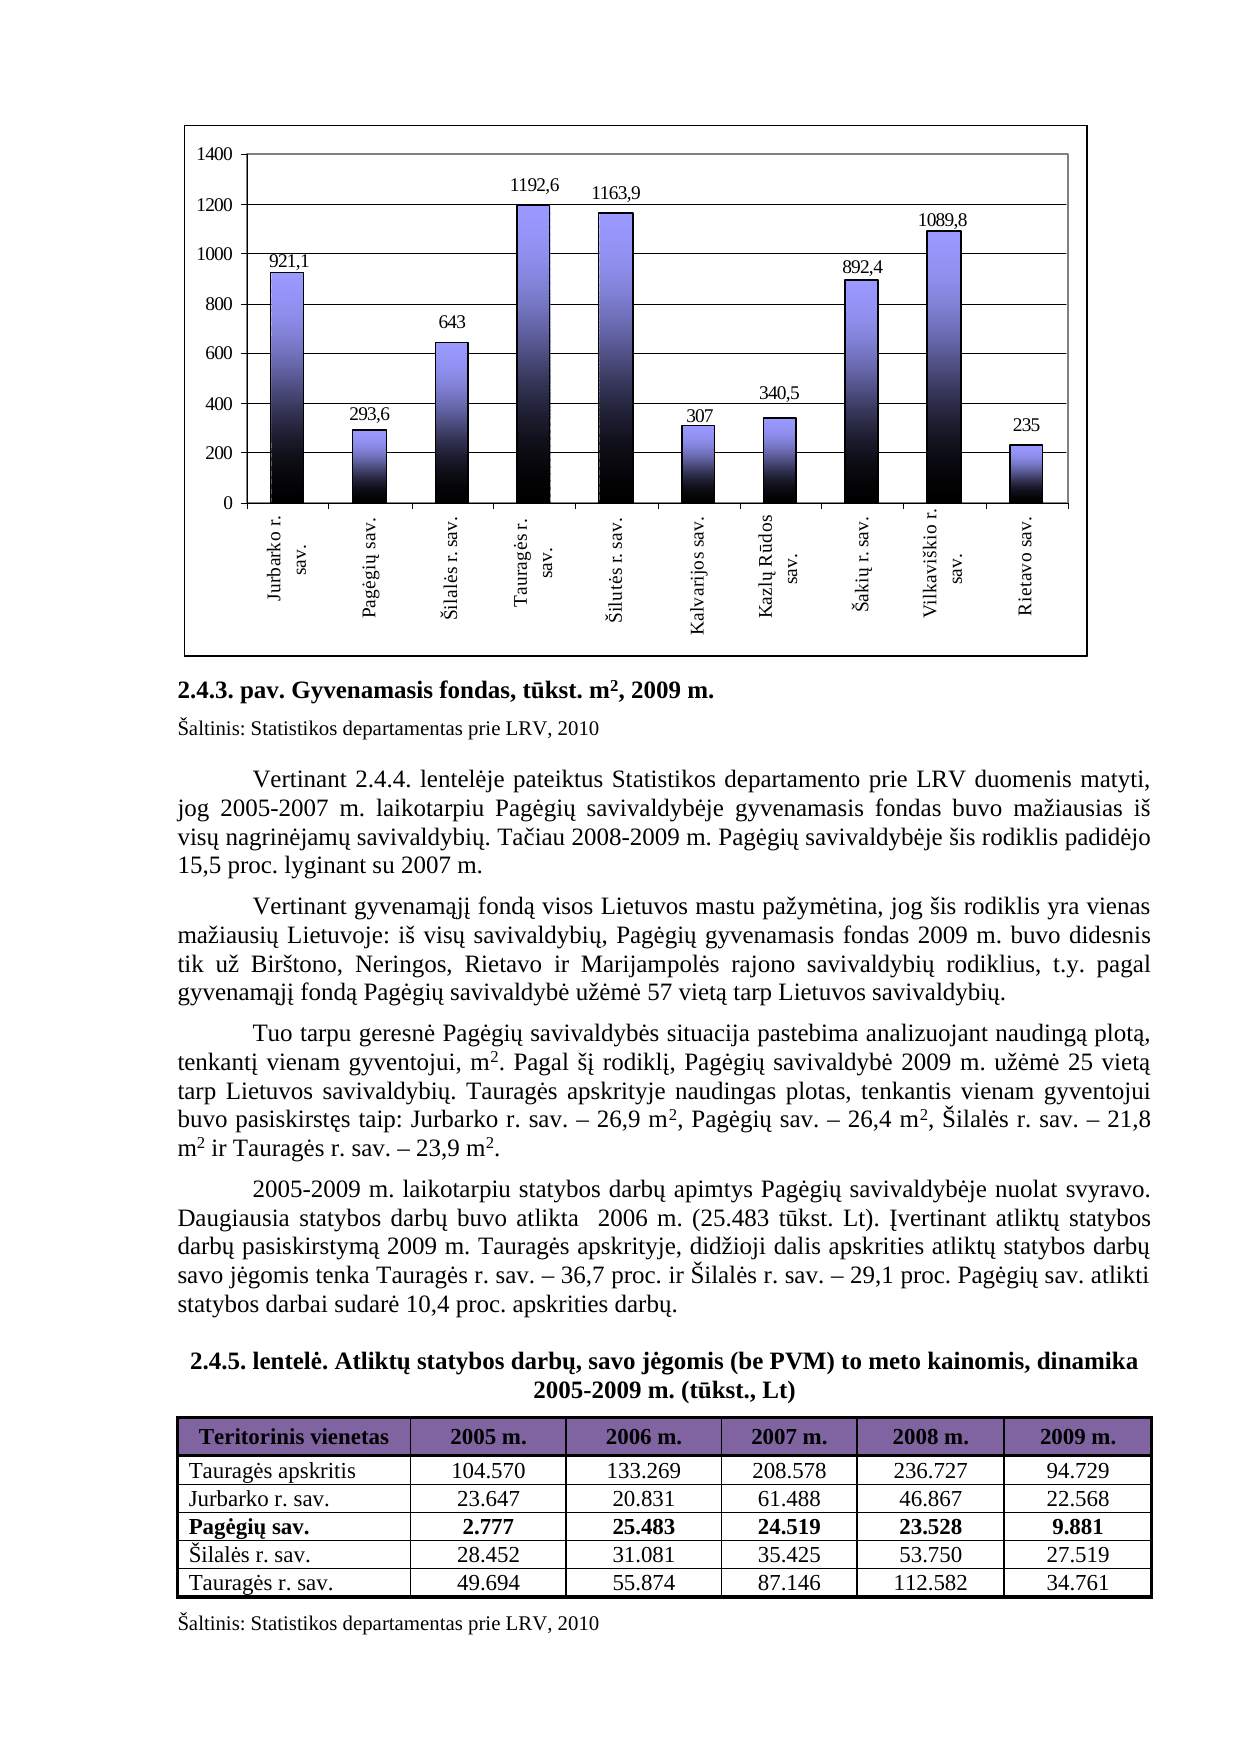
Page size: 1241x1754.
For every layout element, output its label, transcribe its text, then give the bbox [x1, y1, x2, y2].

table_cell 24.519 [722, 1513, 856, 1539]
table_header 2006 m. [567, 1419, 721, 1454]
table_cell 20.831 [567, 1485, 721, 1512]
table_cell Tauragės apskritis [179, 1457, 410, 1484]
text Vertinant 2.4.4. lentelėje pateiktus Statistikos departamento prie LRV duomenis matyti, jog 2005-2007 m. laikotarpiu Pagėgių savivaldybėje gyvenamasis fondas buvo mažiausias iš visų nagrinėjamų savivaldybių. Tačiau 2008-2009 m. Pagėgių savivaldybėje šis rodiklis padidėjo 15,5 proc. lyginant su 2007 m. [177, 764, 1152, 879]
table_cell 104.570 [411, 1457, 565, 1484]
table_header 2007 m. [722, 1419, 856, 1454]
table_header 2005 m. [411, 1419, 565, 1454]
table_cell 2.777 [411, 1513, 565, 1539]
table_cell Tauragės r. sav. [179, 1569, 410, 1595]
text Šaltinis: Statistikos departamentas prie LRV, 2010 [177, 716, 1152, 740]
text 2005-2009 m. laikotarpiu statybos darbų apimtys Pagėgių savivaldybėje nuolat svyravo. Daugiausia statybos darbų buvo atlikta 2006 m. (25.483 tūkst. Lt). Įvertinant atliktų statybos darbų pasiskirstymą 2009 m. Tauragės apskrityje, didžioji dalis apskrities atliktų statybos darbų savo jėgomis tenka Tauragės r. sav. – 36,7 proc. ir Šilalės r. sav. – 29,1 proc. Pagėgių sav. atlikti statybos darbai sudarė 10,4 proc. apskrities darbų. [177, 1174, 1152, 1318]
table_cell 112.582 [858, 1569, 1003, 1595]
text Tuo tarpu geresnė Pagėgių savivaldybės situacija pastebima analizuojant naudingą plotą, tenkantį vienam gyventojui, m2. Pagal šį rodiklį, Pagėgių savivaldybė 2009 m. užėmė 25 vietą tarp Lietuvos savivaldybių. Tauragės apskrityje naudingas plotas, tenkantis vienam gyventojui buvo pasiskirstęs taip: Jurbarko r. sav. – 26,9 m2, Pagėgių sav. – 26,4 m2, Šilalės r. sav. – 21,8 m2 ir Tauragės r. sav. – 23,9 m2. [177, 1018, 1152, 1162]
table_cell 133.269 [567, 1457, 721, 1484]
table_header Teritorinis vienetas [179, 1419, 410, 1454]
table_cell 22.568 [1005, 1485, 1150, 1512]
table_cell 28.452 [411, 1541, 565, 1567]
table_cell 61.488 [722, 1485, 856, 1512]
table_cell 9.881 [1005, 1513, 1150, 1539]
table_cell 87.146 [722, 1569, 856, 1595]
table_cell 46.867 [858, 1485, 1003, 1512]
table_cell 55.874 [567, 1569, 721, 1595]
table_cell 31.081 [567, 1541, 721, 1567]
table_header 2008 m. [858, 1419, 1003, 1454]
table_cell 208.578 [722, 1457, 856, 1484]
table_header 2009 m. [1005, 1419, 1150, 1454]
table_cell 53.750 [858, 1541, 1003, 1567]
table_cell 49.694 [411, 1569, 565, 1595]
text Šaltinis: Statistikos departamentas prie LRV, 2010 [177, 1610, 1152, 1634]
text Vertinant gyvenamąjį fondą visos Lietuvos mastu pažymėtina, jog šis rodiklis yra vienas mažiausių Lietuvoje: iš visų savivaldybių, Pagėgių gyvenamasis fondas 2009 m. buvo didesnis tik už Birštono, Neringos, Rietavo ir Marijampolės rajono savivaldybių rodiklius, t.y. pagal gyvenamąjį fondą Pagėgių savivaldybė užėmė 57 vietą tarp Lietuvos savivaldybių. [177, 891, 1152, 1006]
table_cell 23.528 [858, 1513, 1003, 1539]
table_cell Šilalės r. sav. [179, 1541, 410, 1567]
table_cell Jurbarko r. sav. [179, 1485, 410, 1512]
table_cell 35.425 [722, 1541, 856, 1567]
text 2.4.3. pav. Gyvenamasis fondas, tūkst. m2, 2009 m. [177, 675, 1152, 704]
table_cell 27.519 [1005, 1541, 1150, 1567]
table_cell 25.483 [567, 1513, 721, 1539]
table_cell 34.761 [1005, 1569, 1150, 1595]
table_cell 23.647 [411, 1485, 565, 1512]
table_cell 94.729 [1005, 1457, 1150, 1484]
table_cell 236.727 [858, 1457, 1003, 1484]
table_cell Pagėgių sav. [179, 1513, 410, 1539]
text 2.4.5. lentelė. Atliktų statybos darbų, savo jėgomis (be PVM) to meto kainomis, dinamika 2005-2009 m. (tūkst., Lt) [177, 1346, 1152, 1404]
